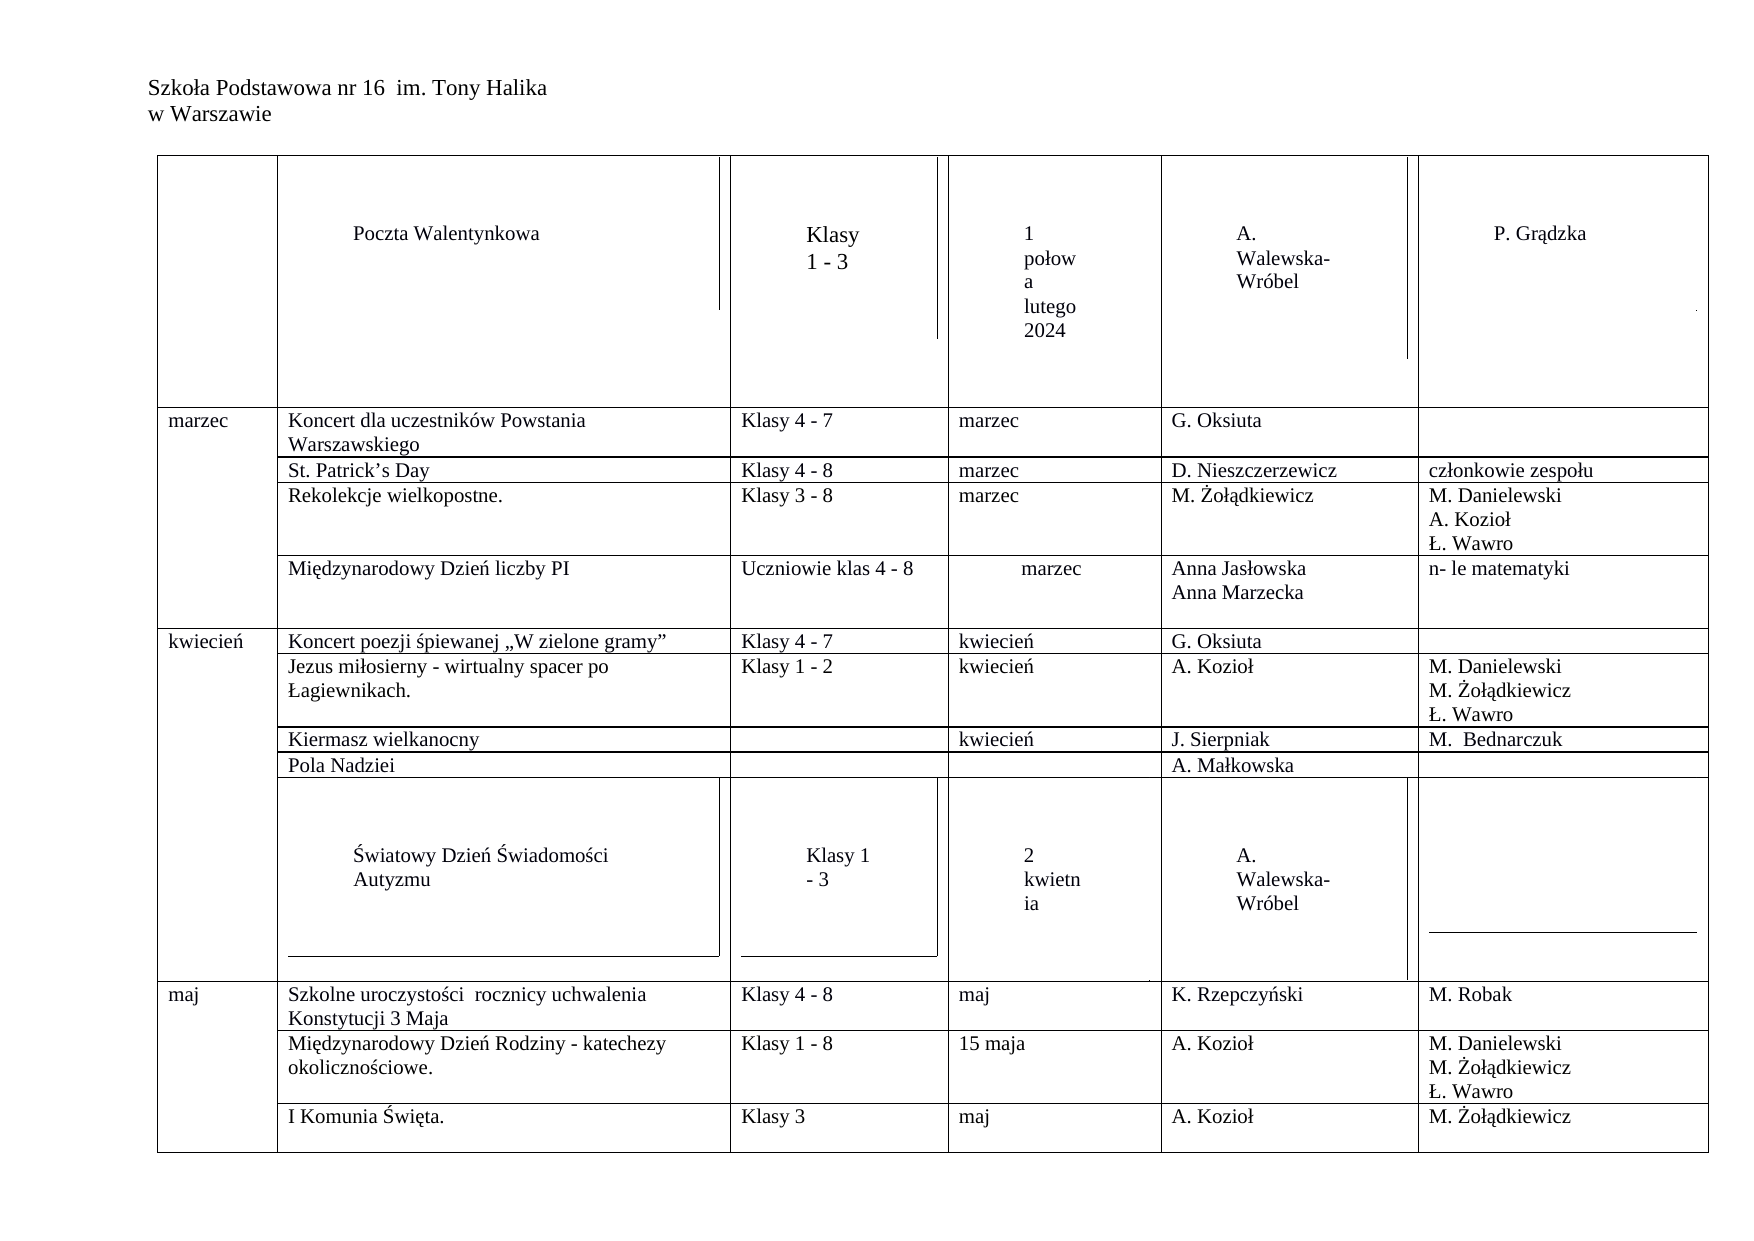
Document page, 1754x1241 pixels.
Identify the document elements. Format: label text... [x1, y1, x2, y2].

table_cell [1407, 778, 1418, 981]
table_cell [949, 156, 959, 407]
table_cell Koncert dla uczestników Powstania Warszawskiego [278, 408, 730, 456]
table_cell M. Żołądkiewicz [1419, 1104, 1429, 1152]
table_cell K. Rzepczyński [1162, 982, 1418, 1030]
table_cell maj [949, 1104, 1161, 1152]
table_cell Klasy 1 - 3 [731, 156, 948, 407]
table_cell kwiecień [949, 728, 1161, 751]
table_cell I Komunia Święta. [278, 1104, 730, 1152]
table_cell Rekolekcje wielkopostne. [278, 483, 730, 555]
table_cell 1 połowa lutego 2024 [960, 157, 1149, 406]
table_cell Klasy 1 - 8 [731, 1031, 948, 1103]
table_cell Pola Nadziei [278, 753, 730, 777]
table_cell [1419, 753, 1708, 777]
table_cell A. Małkowska [1162, 753, 1418, 777]
table_cell A. Kozioł [1162, 1031, 1418, 1103]
table_cell Klasy 4 - 7 [731, 629, 948, 653]
table_cell Międzynarodowy Dzień liczby PI [278, 556, 730, 628]
table_cell M. Żołądkiewicz [1162, 483, 1418, 555]
table_cell [1162, 778, 1171, 981]
table_cell [158, 156, 277, 407]
table_cell M. Bednarczuk [1419, 728, 1708, 751]
table_cell A. Walewska-Wróbel [1172, 779, 1406, 980]
table_cell M. Danielewski M. Żołądkiewicz Ł. Wawro [1697, 1031, 1708, 1103]
table_cell Klasy 4 - 8 [731, 982, 948, 1030]
table_cell Uczniowie klas 4 - 8 [731, 556, 948, 628]
table_cell Klasy 4 - 8 [731, 458, 948, 482]
table_cell Koncert poezji śpiewanej „W zielone gramy” [278, 629, 730, 653]
table_cell A. Kozioł [1162, 1104, 1418, 1152]
table_cell G. Oksiuta [1162, 408, 1418, 456]
table_cell członkowie zespołu [1419, 458, 1708, 482]
table_cell Klasy 1 - 2 [731, 654, 948, 726]
table_cell n- le matematyki [1419, 556, 1708, 628]
table_cell A. Kozioł [1162, 654, 1418, 726]
table_cell Jezus miłosierny - wirtualny spacer po Łagiewnikach. [278, 654, 730, 726]
table_cell marzec [949, 458, 1161, 482]
table_cell [1419, 629, 1708, 653]
table_cell 15 maja [949, 1031, 1161, 1103]
table_cell [731, 753, 948, 777]
table_cell Poczta Walentynkowa [278, 156, 730, 407]
table_cell Klasy 3 - 8 [731, 483, 948, 555]
table_cell [1150, 156, 1161, 407]
table_cell A. Walewska-Wróbel [1162, 156, 1418, 407]
table_cell kwiecień [949, 629, 1161, 653]
table_cell Kiermasz wielkanocny [278, 728, 730, 751]
table_cell maj [949, 982, 1161, 1030]
table_cell kwiecień [158, 629, 277, 981]
table_cell [949, 753, 1161, 777]
table_cell [1419, 408, 1708, 456]
table_cell maj [158, 982, 277, 1152]
table_cell [731, 728, 948, 751]
table_cell Szkolne uroczystości rocznicy uchwalenia Konstytucji 3 Maja [278, 982, 730, 1030]
table_cell M. Danielewski A. Kozioł Ł. Wawro [1419, 483, 1429, 555]
table_cell kwiecień [949, 654, 1161, 726]
table_cell M. Danielewski A. Kozioł Ł. Wawro [1697, 483, 1708, 555]
table_cell Klasy 3 [731, 1104, 948, 1152]
table_cell Światowy Dzień Świadomości Autyzmu [278, 778, 730, 981]
table_cell St. Patrick’s Day [278, 458, 730, 482]
table_cell P. Grądzka [1419, 156, 1708, 407]
table_cell [1430, 779, 1696, 931]
table_cell M. Robak [1419, 982, 1708, 1030]
table_cell marzec [949, 556, 1161, 628]
table_cell Klasy 1 - 3 [731, 778, 948, 981]
table_cell [1150, 778, 1161, 981]
table_cell M. Żołądkiewicz [1697, 1104, 1708, 1152]
table_cell [1419, 778, 1708, 981]
table_cell marzec [949, 408, 1161, 456]
table_cell Anna Jasłowska Anna Marzecka [1162, 556, 1418, 628]
table_cell D. Nieszczerzewicz [1162, 458, 1418, 482]
table_cell marzec [158, 408, 277, 628]
table_cell Międzynarodowy Dzień Rodziny - katechezy okolicznościowe. [278, 1031, 730, 1103]
table_cell Klasy 4 - 7 [731, 408, 948, 456]
table_cell M. Danielewski M. Żołądkiewicz Ł. Wawro [1697, 654, 1708, 726]
table_cell 2 kwietnia [960, 779, 1149, 980]
table_cell J. Sierpniak [1162, 728, 1418, 751]
table_cell marzec [949, 483, 1161, 555]
table_cell G. Oksiuta [1162, 629, 1418, 653]
table_cell [949, 778, 959, 981]
